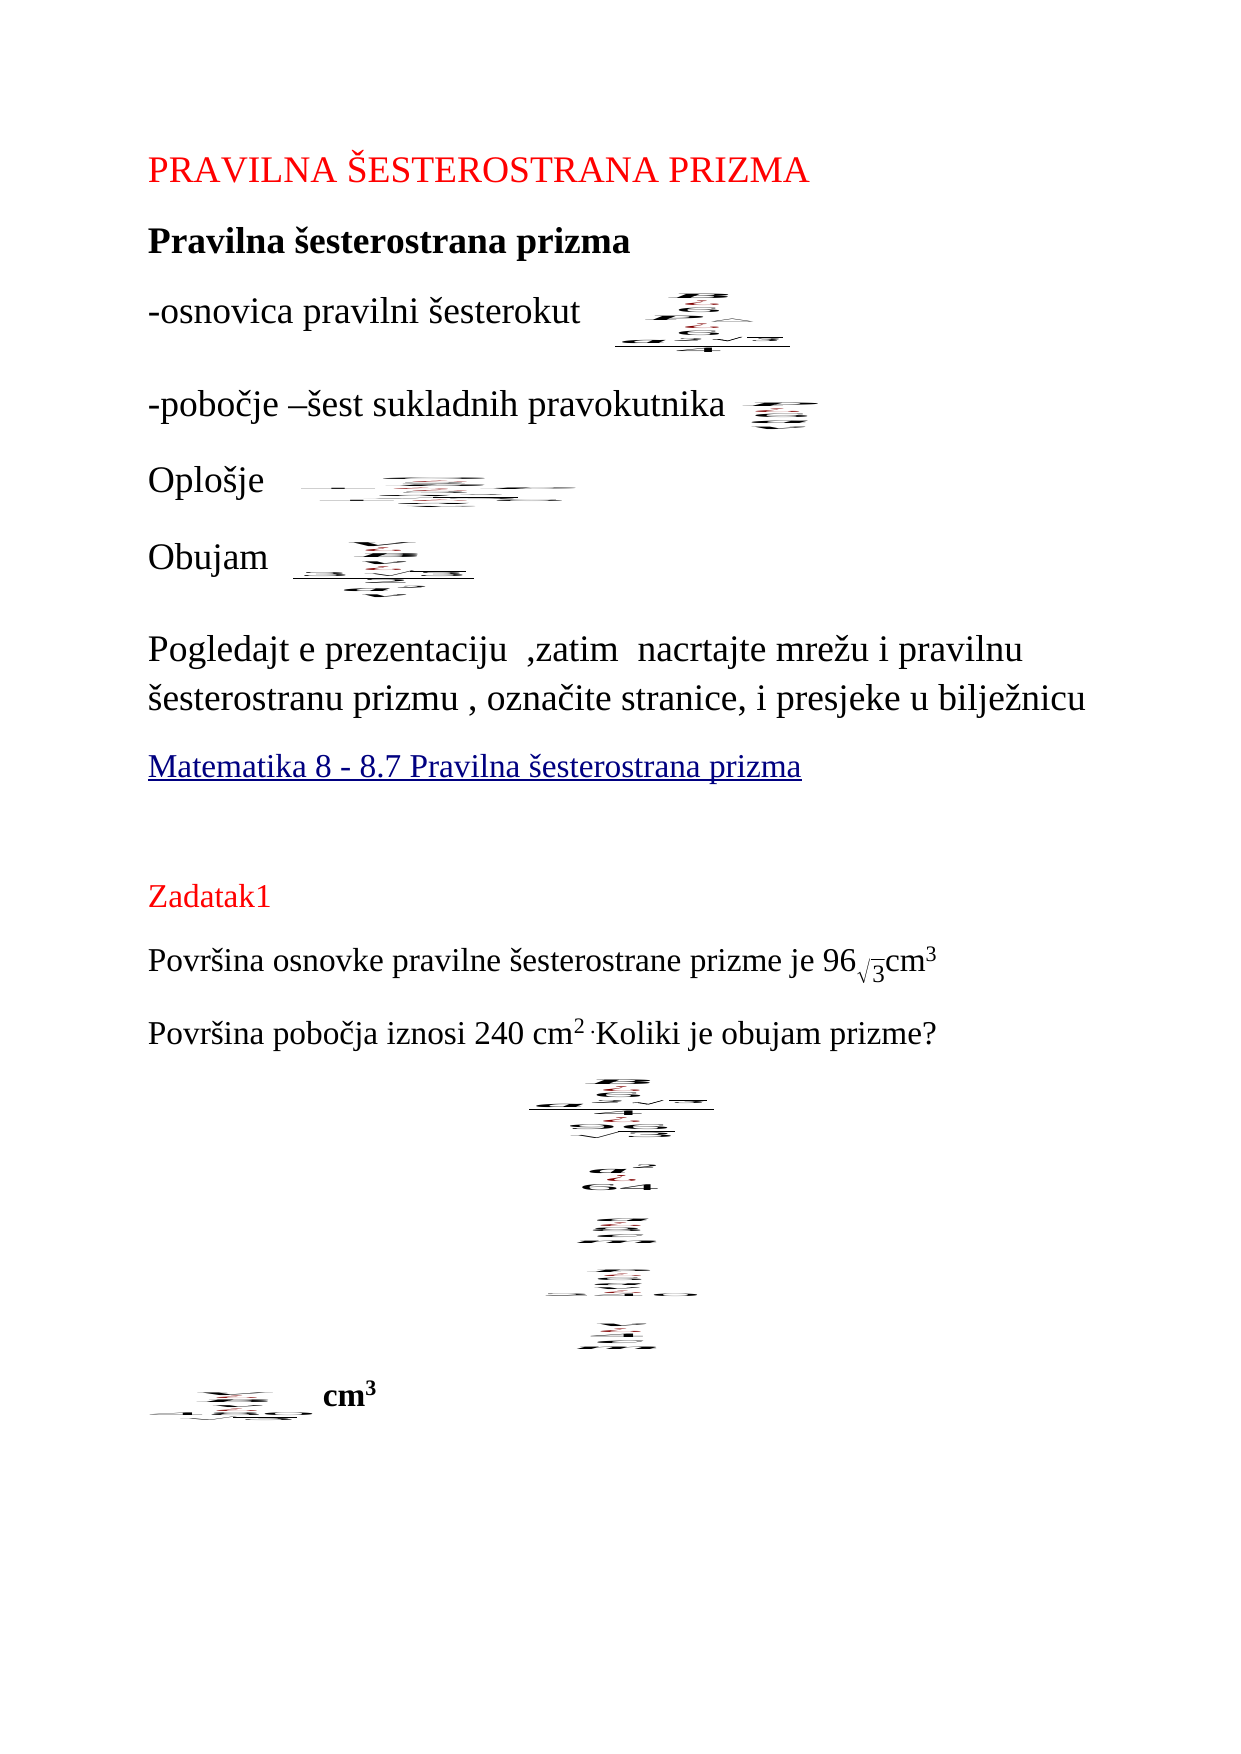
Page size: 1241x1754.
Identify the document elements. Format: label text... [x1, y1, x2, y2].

text -pobočje –šest sukladnih pravokutnika [148, 381, 1093, 430]
text Pravilna šesterostrana prizma [148, 218, 1093, 261]
text -osnovica pravilni šesterokut [148, 288, 1093, 354]
text Površina pobočja iznosi 240 cm2 .Koliki je obujam prizme? [148, 1013, 1093, 1052]
text Matematika 8 - 8.7 Pravilna šesterostrana prizma [148, 746, 1093, 784]
text Površina osnovke pravilne šesterostrane prizme je 96cm3 [148, 941, 1093, 987]
text PRAVILNA ŠESTEROSTRANA PRIZMA [148, 148, 1093, 191]
text Oplošje [148, 458, 1093, 507]
text Zadatak1 [148, 876, 1093, 914]
text Obujam [148, 535, 1093, 599]
text Pogledajt e prezentaciju ,zatim nacrtajte mrežu i pravilnu šesterostranu prizmu , označite stranice, i presjeke u bilježnicu [148, 626, 1093, 719]
text cm3 [148, 1375, 1093, 1421]
